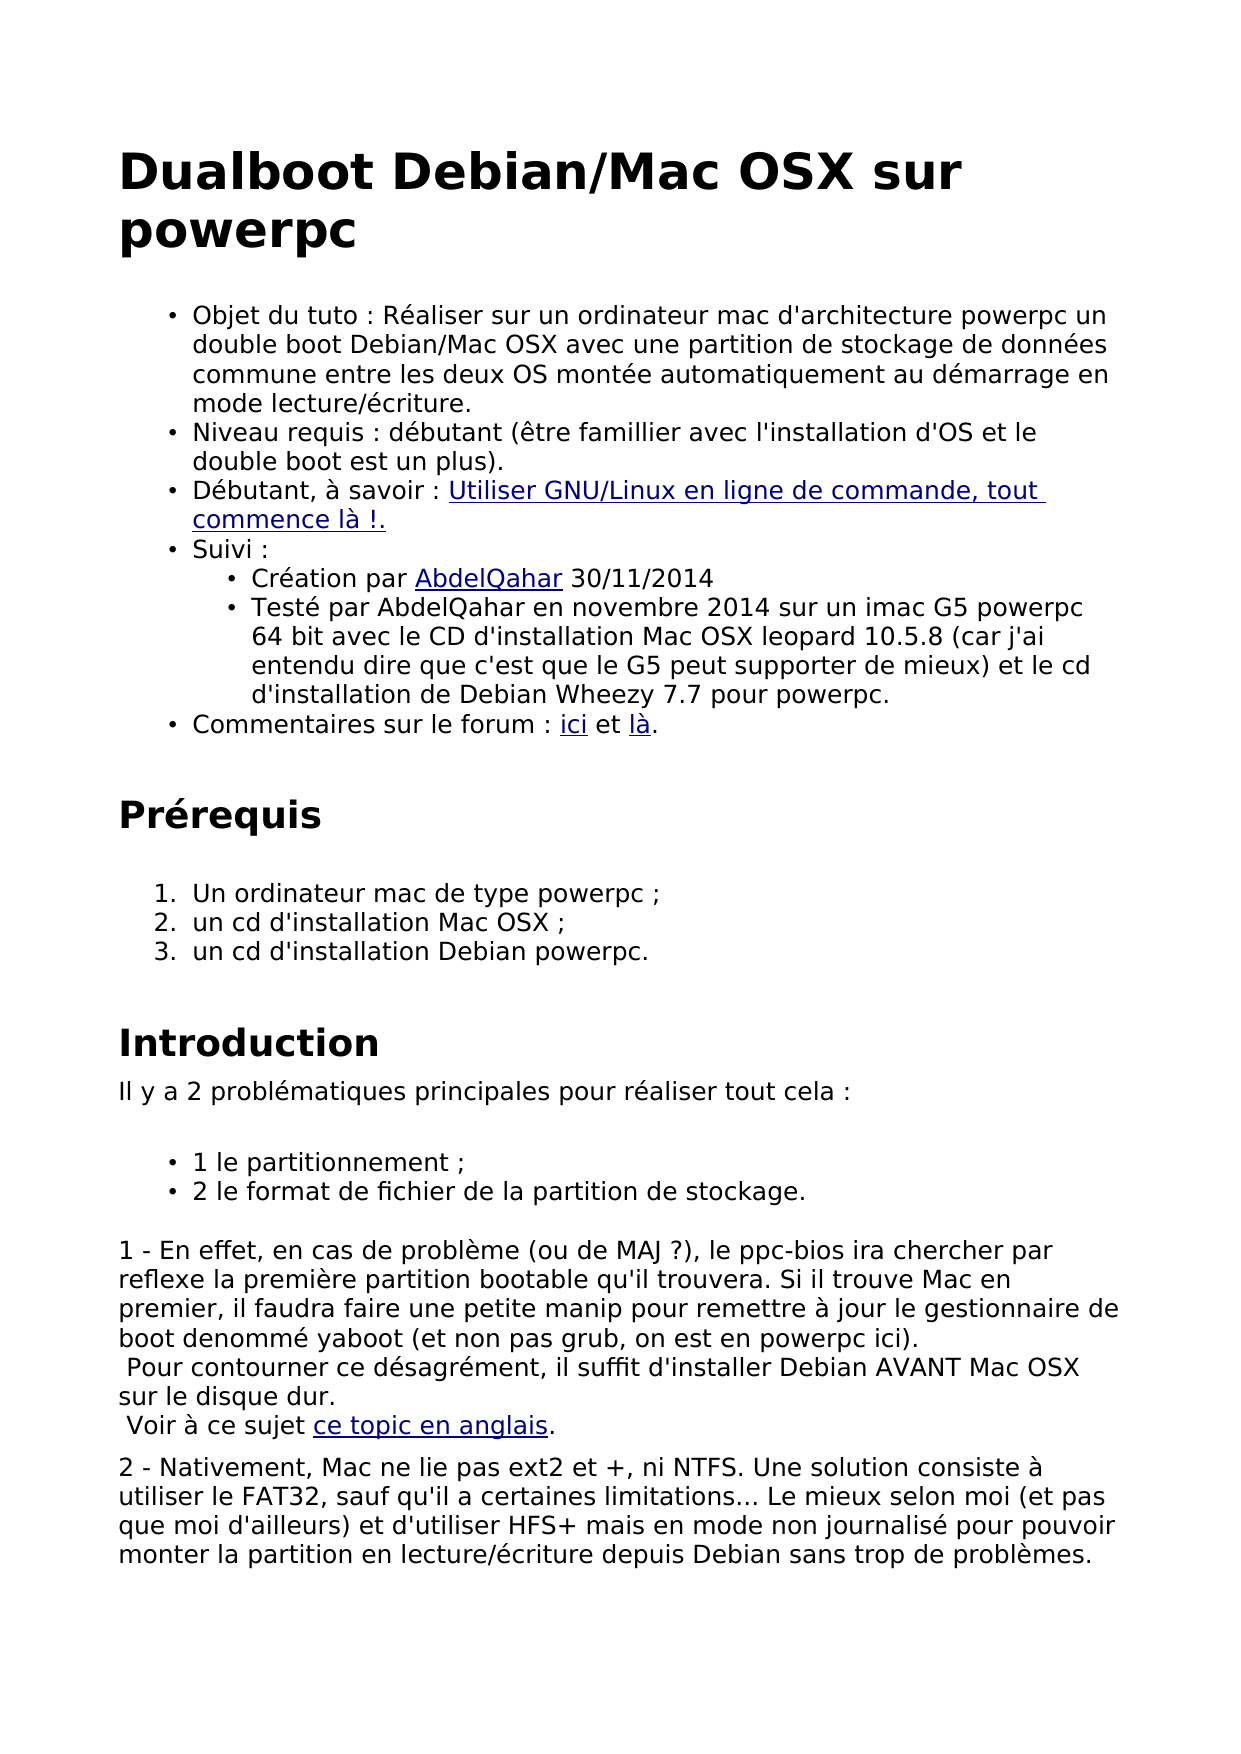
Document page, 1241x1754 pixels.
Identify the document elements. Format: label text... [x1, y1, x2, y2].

list 2 le format de fichier de la partition de stockage. [177, 1178, 1122, 1207]
list Création par AbdelQahar 30/11/2014 [236, 564, 1122, 593]
list 1 le partitionnement ; [177, 1148, 1122, 1178]
text Il y a 2 problématiques principales pour réaliser tout cela : [118, 1077, 1122, 1106]
list Un ordinateur mac de type powerpc ; [177, 879, 1122, 908]
subtitle Prérequis [118, 793, 1122, 837]
subtitle Introduction [118, 1021, 1122, 1065]
list Commentaires sur le forum : ici et là. [177, 710, 1122, 739]
text 2 - Nativement, Mac ne lie pas ext2 et +, ni NTFS. Une solution consiste à utiliser le FAT32, sauf qu'il a certaines limitations... Le mieux selon moi (et pas que moi d'ailleurs) et d'utiliser HFS+ mais en mode non journalisé pour pouvoir monter la partition en lecture/écriture depuis Debian sans trop de problèmes. [118, 1453, 1122, 1569]
list Suivi : [177, 535, 1122, 564]
list un cd d'installation Mac OSX ; [177, 908, 1122, 937]
list Débutant, à savoir : Utiliser GNU/Linux en ligne de commande, tout commence là !. [177, 477, 1122, 535]
list un cd d'installation Debian powerpc. [177, 937, 1122, 967]
list Objet du tuto : Réaliser sur un ordinateur mac d'architecture powerpc un double boot Debian/Mac OSX avec une partition de stockage de données commune entre les deux OS montée automatiquement au démarrage en mode lecture/écriture. [177, 302, 1122, 418]
subtitle Dualboot Debian/Mac OSX sur powerpc [118, 143, 1122, 259]
list Niveau requis : débutant (être famillier avec l'installation d'OS et le double boot est un plus). [177, 418, 1122, 477]
list Testé par AbdelQahar en novembre 2014 sur un imac G5 powerpc 64 bit avec le CD d'installation Mac OSX leopard 10.5.8 (car j'ai entendu dire que c'est que le G5 peut supporter de mieux) et le cd d'installation de Debian Wheezy 7.7 pour powerpc. [236, 593, 1122, 710]
text 1 - En effet, en cas de problème (ou de MAJ ?), le ppc-bios ira chercher par reflexe la première partition bootable qu'il trouvera. Si il trouve Mac en premier, il faudra faire une petite manip pour remettre à jour le gestionnaire de boot denommé yaboot (et non pas grub, on est en powerpc ici). Pour contourner ce désagrément, il suffit d'installer Debian AVANT Mac OSX sur le disque dur. Voir à ce sujet ce topic en anglais. [118, 1236, 1122, 1440]
